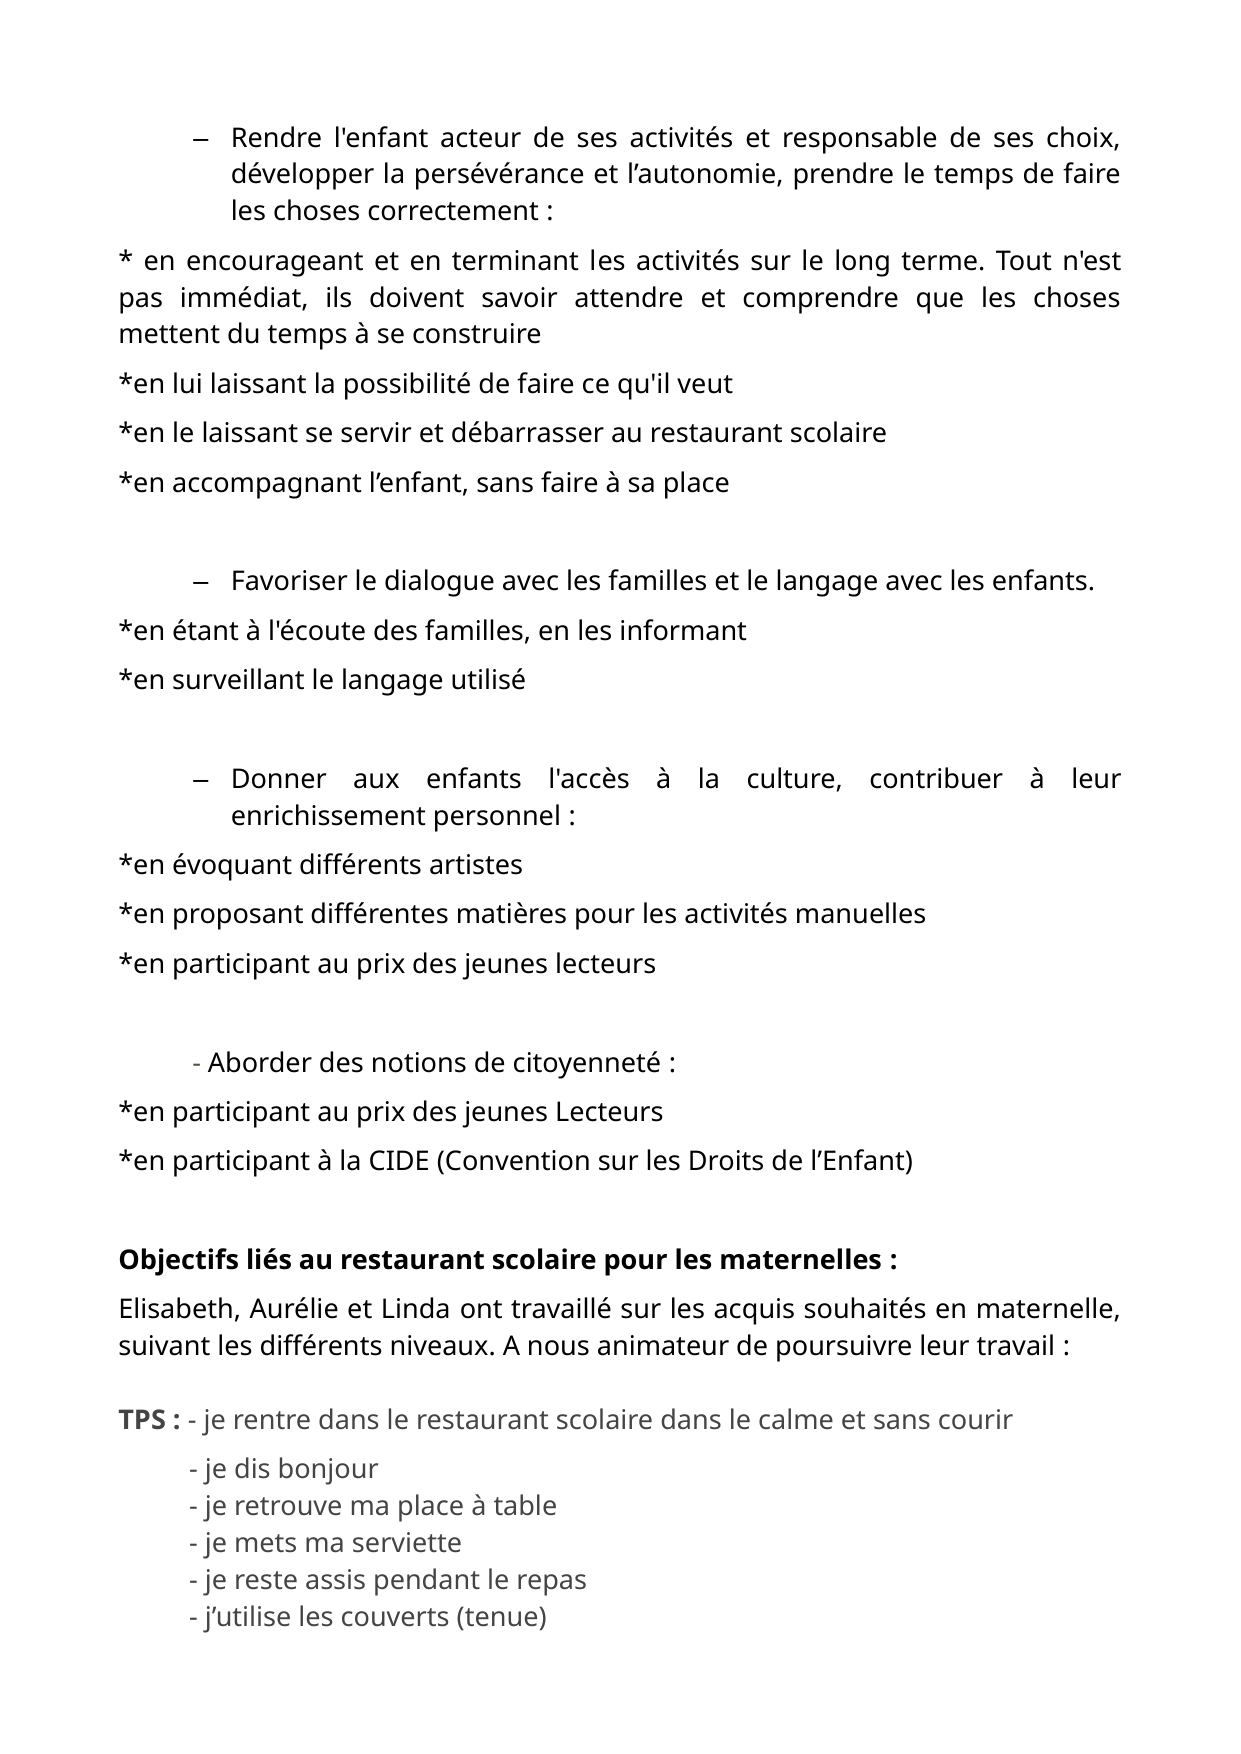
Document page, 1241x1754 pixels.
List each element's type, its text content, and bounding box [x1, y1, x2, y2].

text *en proposant différentes matières pour les activités manuelles [118, 895, 1122, 932]
list Rendre l'enfant acteur de ses activités et responsable de ses choix, développer la persévérance et l’autonomie, prendre le temps de faire les choses correctement : [193, 118, 1122, 229]
text - je retrouve ma place à table [118, 1487, 1122, 1524]
text - je mets ma serviette [118, 1524, 1122, 1561]
text *en participant au prix des jeunes lecteurs [118, 944, 1122, 981]
text *en participant à la CIDE (Convention sur les Droits de l’Enfant) [118, 1142, 1122, 1179]
text Elisabeth, Aurélie et Linda ont travaillé sur les acquis souhaités en maternelle, suivant les différents niveaux. A nous animateur de poursuivre leur travail : [118, 1290, 1122, 1364]
text *en participant au prix des jeunes Lecteurs [118, 1092, 1122, 1129]
text - je reste assis pendant le repas [118, 1561, 1122, 1597]
text *en étant à l'écoute des familles, en les informant [118, 611, 1122, 648]
text - Aborder des notions de citoyenneté : [118, 1043, 1122, 1080]
text - je dis bonjour [118, 1450, 1122, 1487]
text * en encourageant et en terminant les activités sur le long terme. Tout n'est pas immédiat, ils doivent savoir attendre et comprendre que les choses mettent du temps à se construire [118, 241, 1122, 352]
text TPS : - je rentre dans le restaurant scolaire dans le calme et sans courir [118, 1401, 1122, 1437]
text Objectifs liés au restaurant scolaire pour les maternelles : [118, 1241, 1122, 1277]
list Favoriser le dialogue avec les familles et le langage avec les enfants. [193, 562, 1122, 599]
text - j’utilise les couverts (tenue) [118, 1597, 1122, 1634]
list Donner aux enfants l'accès à la culture, contribuer à leur enrichissement personnel : [193, 759, 1122, 833]
text *en lui laissant la possibilité de faire ce qu'il veut [118, 364, 1122, 401]
text *en le laissant se servir et débarrasser au restaurant scolaire [118, 414, 1122, 451]
text *en surveillant le langage utilisé [118, 661, 1122, 697]
text *en accompagnant l’enfant, sans faire à sa place [118, 463, 1122, 500]
text *en évoquant différents artistes [118, 846, 1122, 882]
